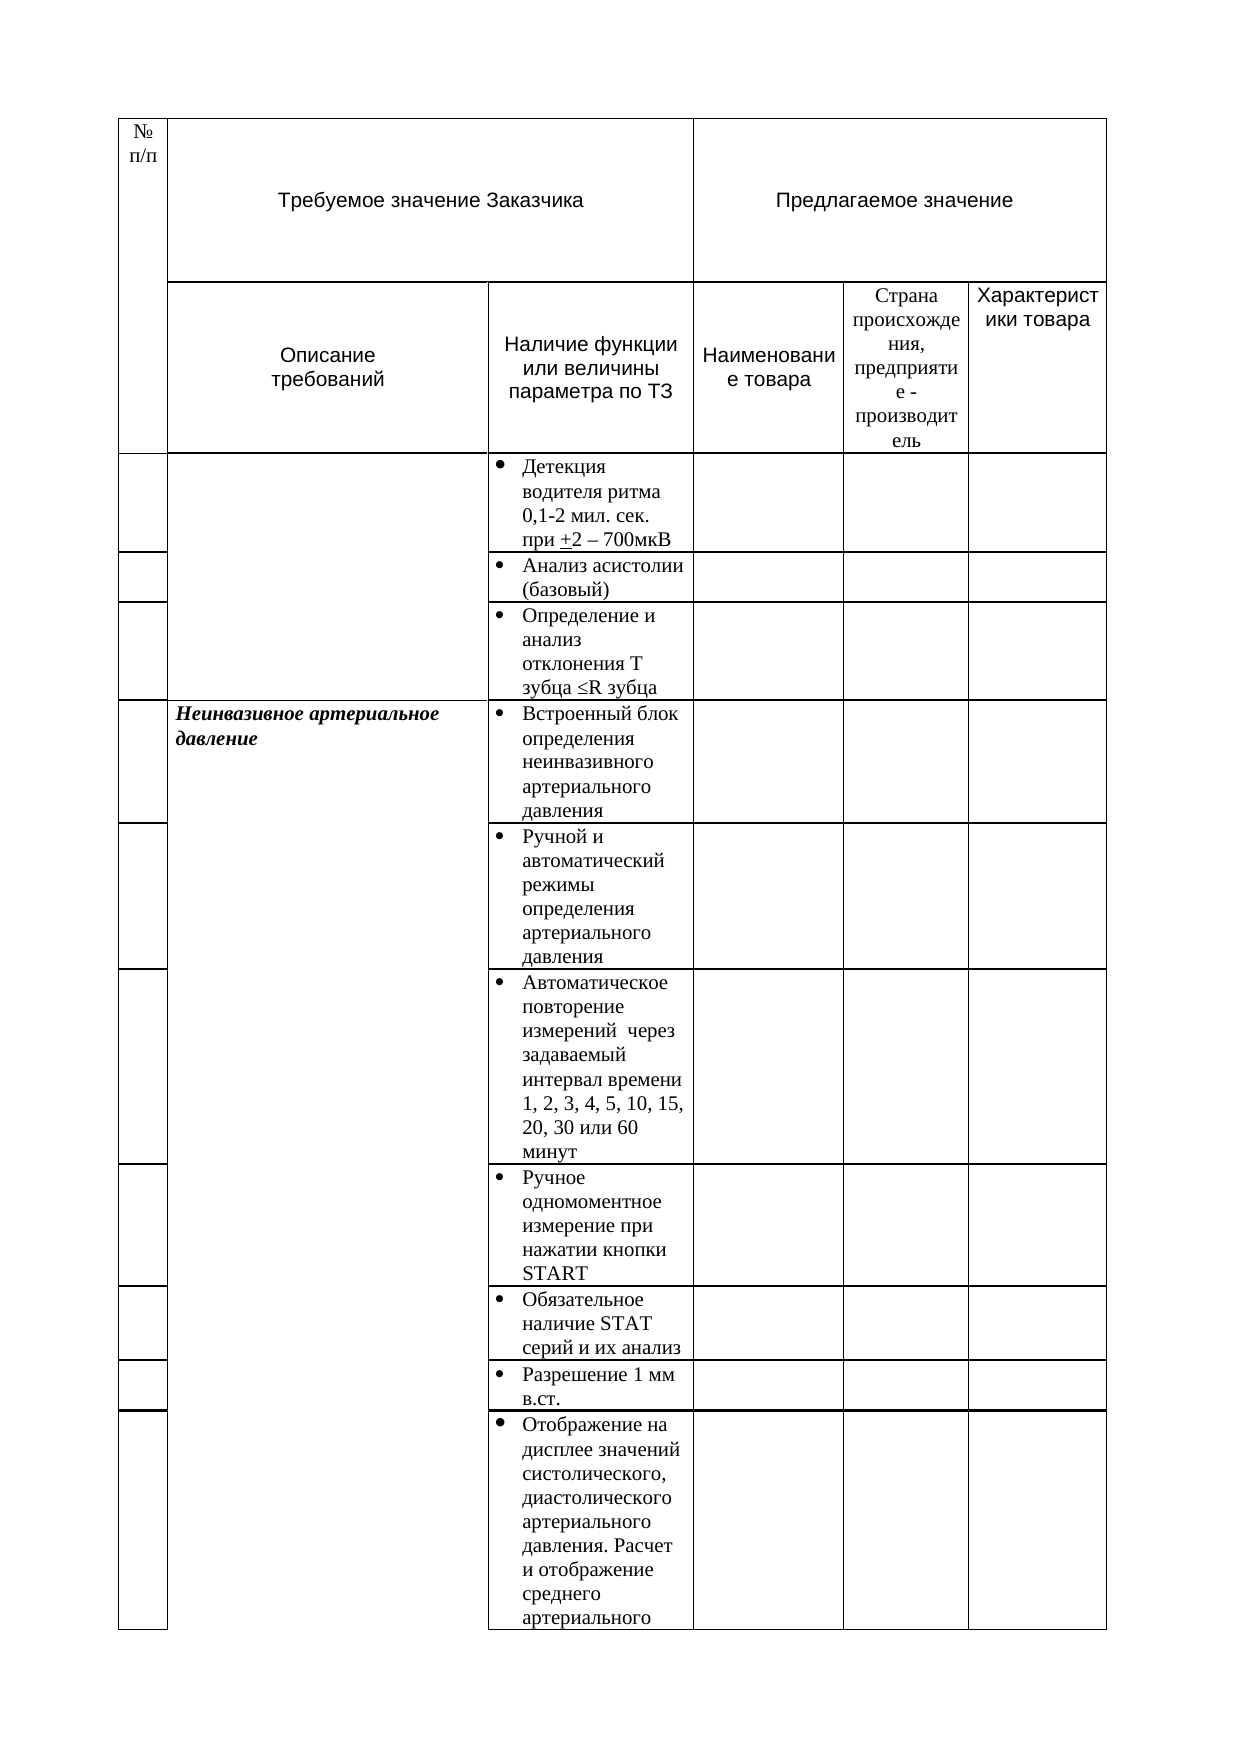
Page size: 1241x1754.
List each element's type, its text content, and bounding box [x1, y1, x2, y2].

table_cell [844, 1287, 968, 1359]
table_cell Описание требований [168, 283, 487, 452]
table_cell [969, 970, 1106, 1163]
table_cell Автоматическое повторение измерений через задаваемый интервал времени 1, 2, 3, 4, 5, 10, 15, 20, 30 или 60 минут [489, 970, 693, 1163]
table_cell [694, 970, 843, 1163]
table_cell [844, 454, 968, 551]
table_cell [119, 1287, 167, 1359]
table_cell Наименование товара [694, 283, 843, 452]
table_cell [694, 1165, 843, 1285]
table_cell [119, 454, 167, 551]
table_cell Наличие функции или величины параметра по ТЗ [489, 283, 693, 452]
table_cell [119, 970, 167, 1163]
table_cell Страна происхождения, предприятие -производитель [844, 283, 968, 452]
table_cell Анализ асистолии (базовый) [489, 553, 693, 601]
table_cell [119, 603, 167, 699]
table_cell [694, 454, 843, 551]
table_cell [844, 553, 968, 601]
table_cell [969, 1361, 1106, 1409]
table_cell Обязательное наличие STAT серий и их анализ [489, 1287, 693, 1359]
table_cell [969, 553, 1106, 601]
table_cell [694, 701, 843, 822]
table_cell [844, 824, 968, 968]
table_cell [969, 824, 1106, 968]
table_cell [969, 454, 1106, 551]
table_header Предлагаемое значение [694, 119, 1106, 281]
table_header Требуемое значение Заказчика [168, 119, 693, 281]
table_cell [844, 970, 968, 1163]
table_cell [844, 1412, 968, 1629]
table_cell [119, 1361, 167, 1409]
table_cell [969, 1412, 1106, 1629]
table_cell Детекция водителя ритма 0,1-2 мил. сек. при +2 – 700мкВ [489, 454, 693, 551]
table_cell [694, 824, 843, 968]
table_cell Отображение на дисплее значений систолического, диастолического артериального давления. Расчет и отображение среднего артериального [489, 1412, 693, 1629]
table_cell Определение и анализ отклонения Т зубца ≤R зубца [489, 603, 693, 699]
table_cell Встроенный блок определения неинвазивного артериального давления [489, 701, 693, 822]
table_cell [969, 1165, 1106, 1285]
table_cell [694, 603, 843, 699]
table_cell [694, 1412, 843, 1629]
table_cell [969, 701, 1106, 822]
table_cell [119, 701, 167, 822]
table_cell Ручной и автоматический режимы определения артериального давления [489, 824, 693, 968]
table_cell [844, 1361, 968, 1409]
table_cell [694, 553, 843, 601]
table_cell [694, 1361, 843, 1409]
table_cell Характеристики товара [969, 283, 1106, 452]
table_cell [694, 1287, 843, 1359]
table_cell [119, 553, 167, 601]
table_cell [844, 603, 968, 699]
table_cell [119, 824, 167, 968]
table_cell [119, 1412, 167, 1629]
table_header № п/п [119, 119, 167, 453]
table_cell [168, 454, 487, 700]
table_cell [969, 603, 1106, 699]
table_cell Неинвазивное артериальное давление [168, 701, 487, 1630]
table_cell [844, 701, 968, 822]
table_cell [969, 1287, 1106, 1359]
table_cell [844, 1165, 968, 1285]
table_cell [119, 1165, 167, 1285]
table_cell Ручное одномоментное измерение при нажатии кнопки START [489, 1165, 693, 1285]
table_cell Разрешение 1 мм в.ст. [489, 1361, 693, 1409]
